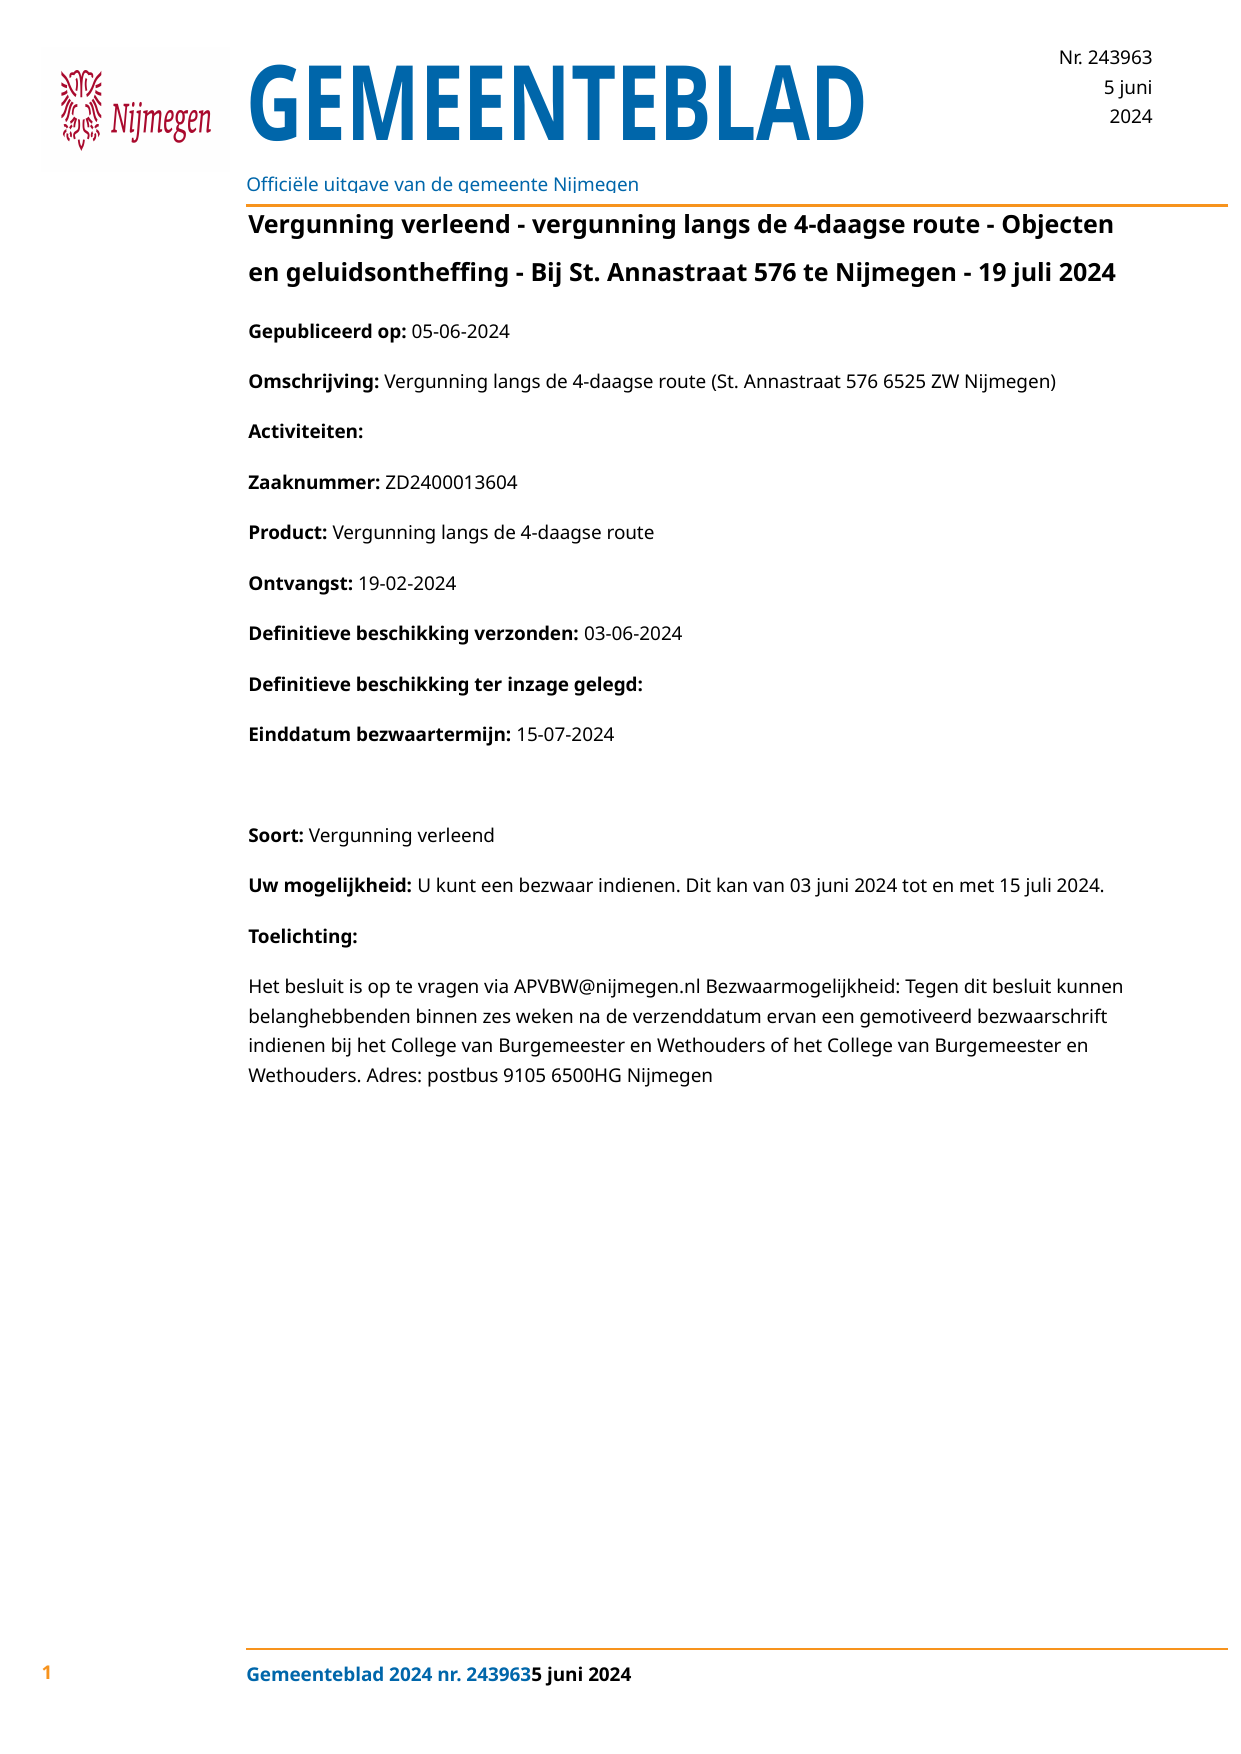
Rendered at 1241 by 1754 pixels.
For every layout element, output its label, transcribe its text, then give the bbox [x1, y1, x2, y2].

picture [41, 47, 231, 172]
text Product: Vergunning langs de 4-daagse route [248, 519, 1152, 545]
text Het besluit is op te vragen via APVBW@nijmegen.nl Bezwaarmogelijkheid: Tegen dit besluit kunnen belanghebbenden binnen zes weken na de verzenddatum ervan een gemotiveerd bezwaarschrift indienen bij het College van Burgemeester en Wethouders of het College van Burgemeester en Wethouders. Adres: postbus 9105 6500HG Nijmegen [248, 973, 1152, 1088]
text Soort: Vergunning verleend [248, 822, 1152, 848]
text Zaaknummer: ZD2400013604 [248, 469, 1152, 495]
text Vergunning verleend - vergunning langs de 4-daagse route - Objecten en geluidsontheffing - Bij St. Annastraat 576 te Nijmegen - 19 juli 2024 [248, 207, 1152, 288]
text Ontvangst: 19-02-2024 [248, 570, 1152, 596]
text Einddatum bezwaartermijn: 15-07-2024 [248, 721, 1152, 747]
text Activiteiten: [248, 419, 1152, 444]
text Gepubliceerd op: 05-06-2024 [248, 318, 1152, 344]
text Definitieve beschikking ter inzage gelegd: [248, 671, 1152, 697]
text Uw mogelijkheid: U kunt een bezwaar indienen. Dit kan van 03 juni 2024 tot en met 15 juli 2024. [248, 872, 1152, 898]
text Toelichting: [248, 923, 1152, 949]
text Definitieve beschikking verzonden: 03-06-2024 [248, 620, 1152, 646]
text Omschrijving: Vergunning langs de 4-daagse route (St. Annastraat 576 6525 ZW Nijmegen) [248, 368, 1152, 394]
